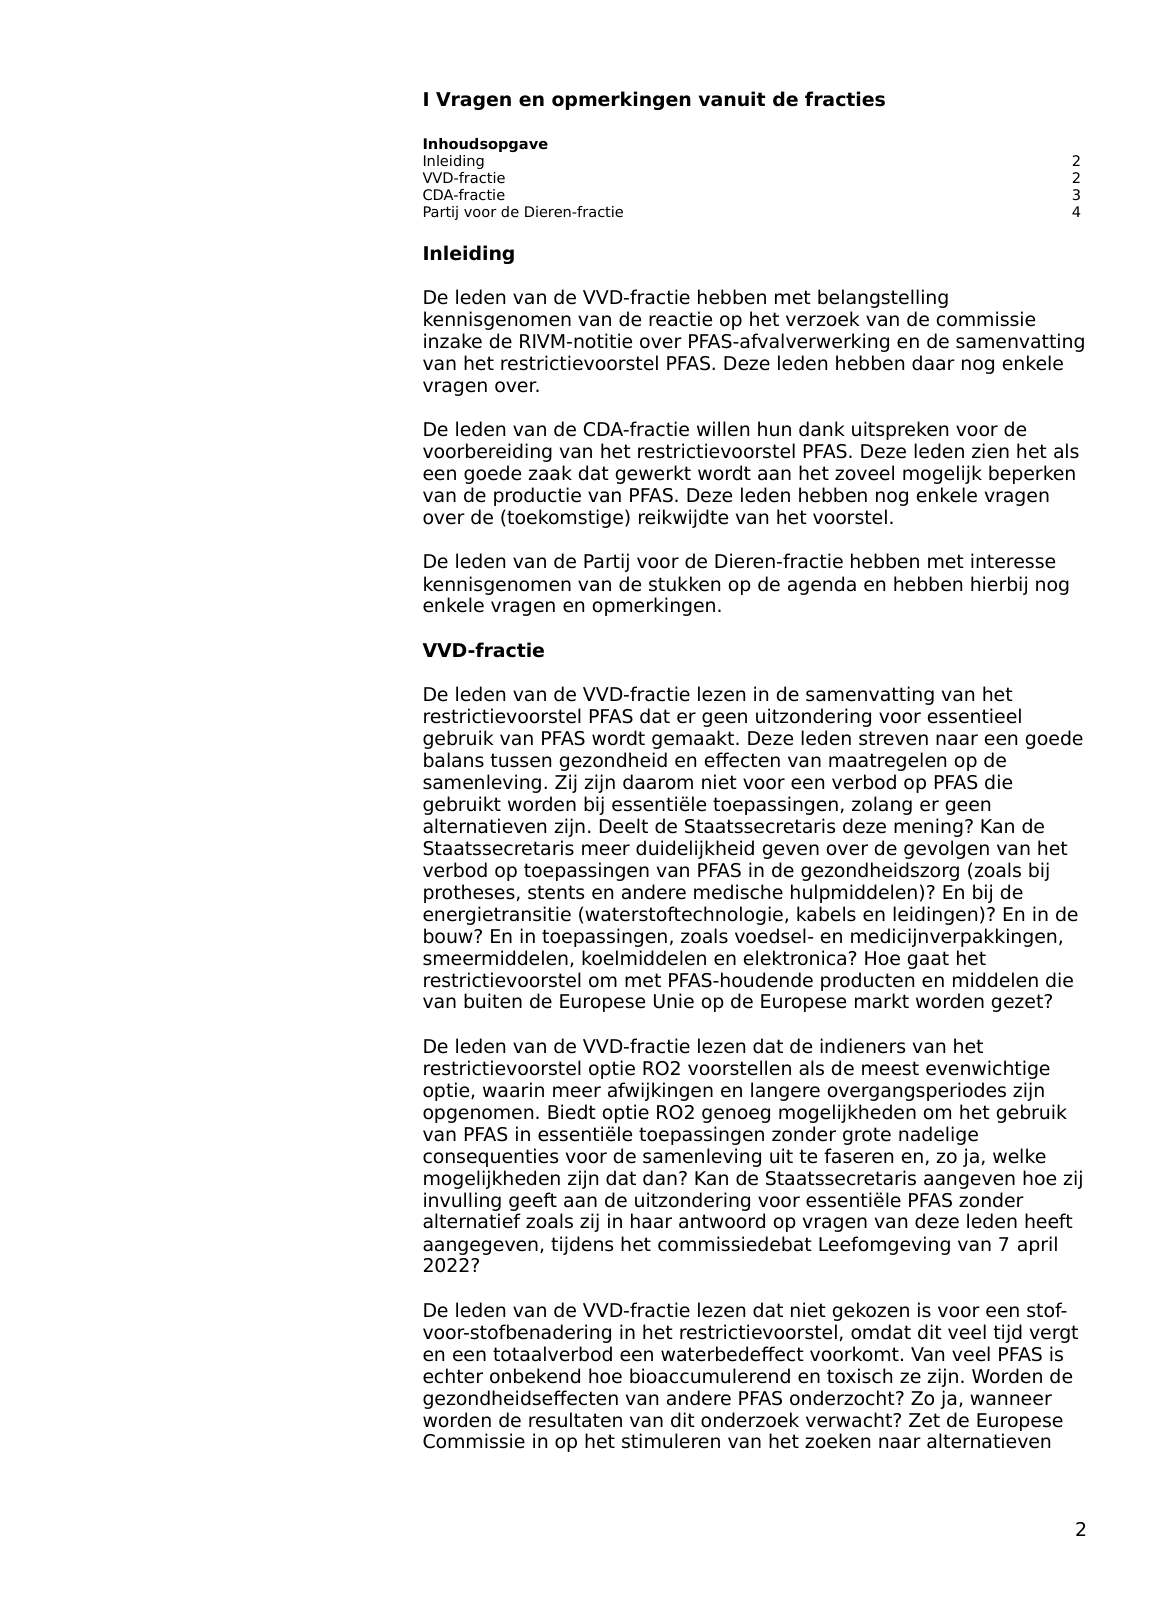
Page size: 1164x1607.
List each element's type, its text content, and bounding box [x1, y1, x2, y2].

table_cell 4 [858, 204, 1087, 221]
table_header Inhoudsopgave [422, 136, 858, 153]
text De leden van de VVD-fractie hebben met belangstelling kennisgenomen van de reactie op het verzoek van de commissie inzake de RIVM-notitie over PFAS-afvalverwerking en de samenvatting van het restrictievoorstel PFAS. Deze leden hebben daar nog enkele vragen over. [422, 287, 1087, 397]
text De leden van de VVD-fractie lezen in de samenvatting van het restrictievoorstel PFAS dat er geen uitzondering voor essentieel gebruik van PFAS wordt gemaakt. Deze leden streven naar een goede balans tussen gezondheid en effecten van maatregelen op de samenleving. Zij zijn daarom niet voor een verbod op PFAS die gebruikt worden bij essentiële toepassingen, zolang er geen alternatieven zijn. Deelt de Staatssecretaris deze mening? Kan de Staatssecretaris meer duidelijkheid geven over de gevolgen van het verbod op toepassingen van PFAS in de gezondheidszorg (zoals bij protheses, stents en andere medische hulpmiddelen)? En bij de energietransitie (waterstoftechnologie, kabels en leidingen)? En in de bouw? En in toepassingen, zoals voedsel- en medicijnverpakkingen, smeermiddelen, koelmiddelen en elektronica? Hoe gaat het restrictievoorstel om met PFAS-houdende producten en middelen die van buiten de Europese Unie op de Europese markt worden gezet? [422, 684, 1087, 1013]
table_cell 3 [858, 187, 1087, 204]
subtitle Inleiding [422, 243, 1087, 265]
table_cell 2 [858, 170, 1087, 187]
table_cell VVD-fractie [422, 170, 858, 187]
table_header [858, 136, 1087, 153]
subtitle VVD-fractie [422, 639, 1087, 662]
text De leden van de VVD-fractie lezen dat de indieners van het restrictievoorstel optie RO2 voorstellen als de meest evenwichtige optie, waarin meer afwijkingen en langere overgangsperiodes zijn opgenomen. Biedt optie RO2 genoeg mogelijkheden om het gebruik van PFAS in essentiële toepassingen zonder grote nadelige consequenties voor de samenleving uit te faseren en, zo ja, welke mogelijkheden zijn dat dan? Kan de Staatssecretaris aangeven hoe zij invulling geeft aan de uitzondering voor essentiële PFAS zonder alternatief zoals zij in haar antwoord op vragen van deze leden heeft aangegeven, tijdens het commissiedebat Leefomgeving van 7 april 2022? [422, 1036, 1087, 1277]
table_cell CDA-fractie [422, 187, 858, 204]
table_cell Partij voor de Dieren-fractie [422, 204, 858, 221]
text De leden van de VVD-fractie lezen dat niet gekozen is voor een stof-voor-stofbenadering in het restrictievoorstel, omdat dit veel tijd vergt en een totaalverbod een waterbedeffect voorkomt. Van veel PFAS is echter onbekend hoe bioaccumulerend en toxisch ze zijn. Worden de gezondheidseffecten van andere PFAS onderzocht? Zo ja, wanneer worden de resultaten van dit onderzoek verwacht? Zet de Europese Commissie in op het stimuleren van het zoeken naar alternatieven [422, 1299, 1087, 1453]
table_cell 2 [858, 153, 1087, 170]
text De leden van de CDA-fractie willen hun dank uitspreken voor de voorbereiding van het restrictievoorstel PFAS. Deze leden zien het als een goede zaak dat gewerkt wordt aan het zoveel mogelijk beperken van de productie van PFAS. Deze leden hebben nog enkele vragen over de (toekomstige) reikwijdte van het voorstel. [422, 419, 1087, 529]
subtitle I Vragen en opmerkingen vanuit de fracties [422, 89, 1087, 111]
text De leden van de Partij voor de Dieren-fractie hebben met interesse kennisgenomen van de stukken op de agenda en hebben hierbij nog enkele vragen en opmerkingen. [422, 551, 1087, 617]
table_cell Inleiding [422, 153, 858, 170]
